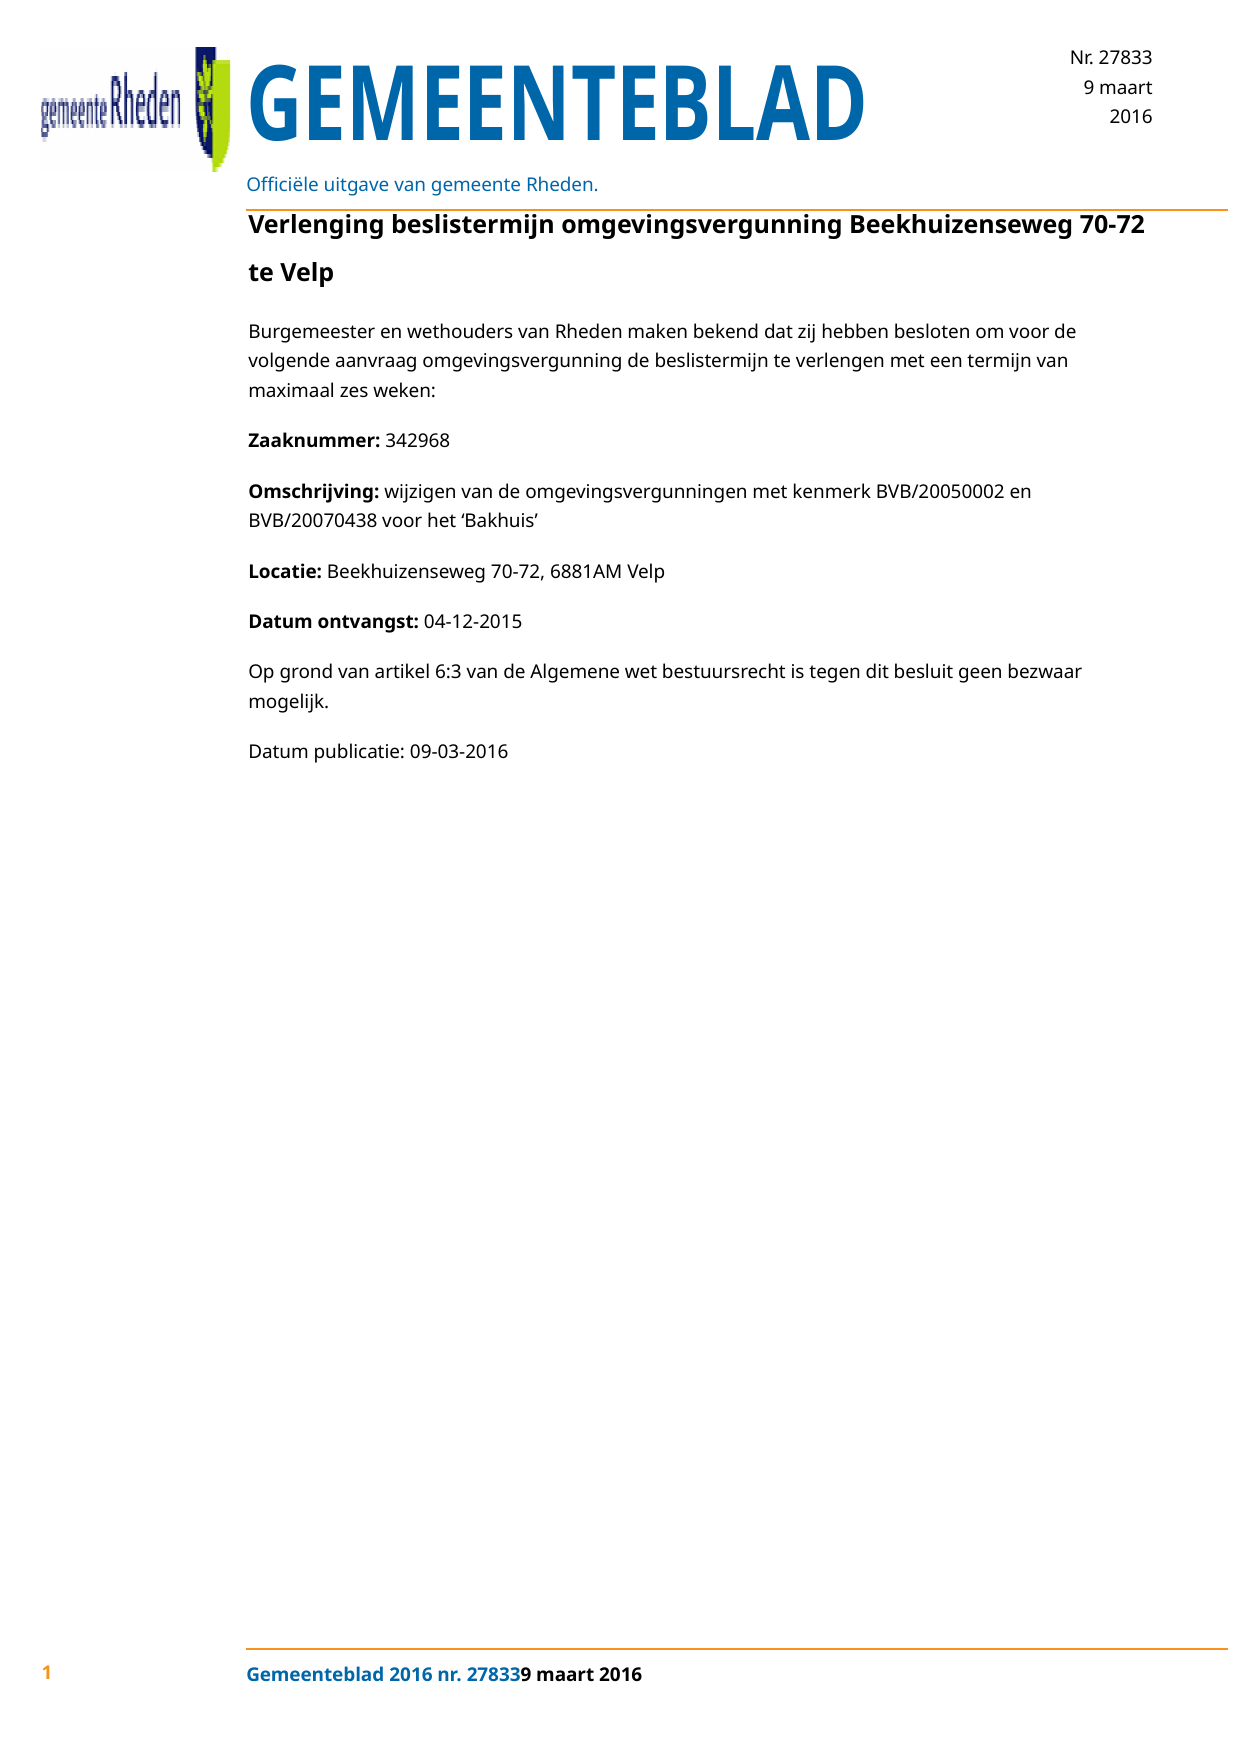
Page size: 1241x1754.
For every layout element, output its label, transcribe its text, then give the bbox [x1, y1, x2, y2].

text Locatie: Beekhuizenseweg 70-72, 6881AM Velp [248, 558, 1152, 584]
picture [41, 47, 231, 172]
text Datum publicatie: 09-03-2016 [248, 739, 1152, 764]
text Datum ontvangst: 04-12-2015 [248, 608, 1152, 634]
text Burgemeester en wethouders van Rheden maken bekend dat zij hebben besloten om voor de volgende aanvraag omgevingsvergunning de beslistermijn te verlengen met een termijn van maximaal zes weken: [248, 318, 1152, 403]
text Verlenging beslistermijn omgevingsvergunning Beekhuizenseweg 70-72 te Velp [248, 211, 1152, 288]
text Zaaknummer: 342968 [248, 427, 1152, 453]
text Op grond van artikel 6:3 van de Algemene wet bestuursrecht is tegen dit besluit geen bezwaar mogelijk. [248, 659, 1152, 714]
text Omschrijving: wijzigen van de omgevingsvergunningen met kenmerk BVB/20050002 en BVB/20070438 voor het ‘Bakhuis’ [248, 478, 1152, 533]
